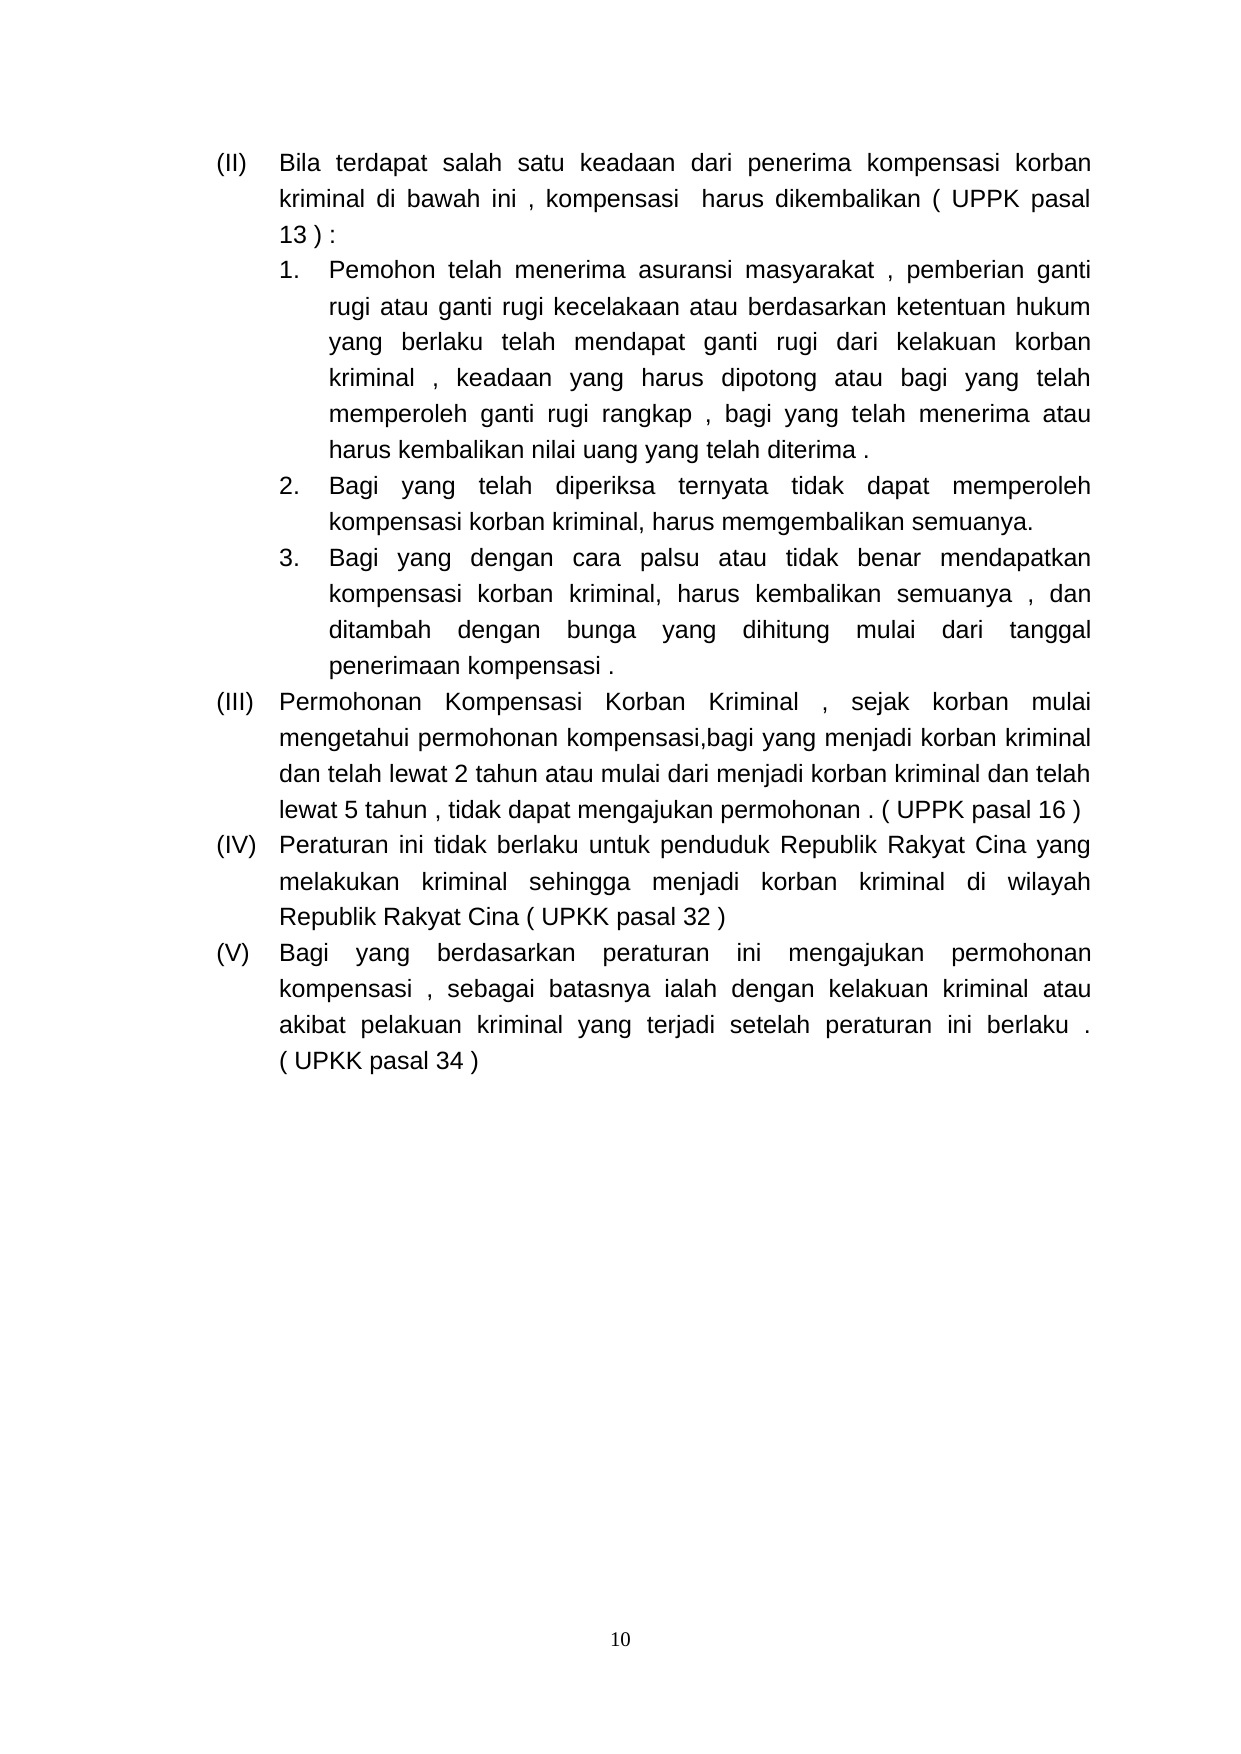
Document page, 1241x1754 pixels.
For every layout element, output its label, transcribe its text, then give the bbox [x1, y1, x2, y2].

text 2. Bagi yang telah diperiksa ternyata tidak dapat memperoleh kompensasi korban kriminal, harus memgembalikan semuanya. [279, 471, 1092, 536]
text 1. Pemohon telah menerima asuransi masyarakat , pemberian ganti rugi atau ganti rugi kecelakaan atau berdasarkan ketentuan hukum yang berlaku telah mendapat ganti rugi dari kelakuan korban kriminal , keadaan yang harus dipotong atau bagi yang telah memperoleh ganti rugi rangkap , bagi yang telah menerima atau harus kembalikan nilai uang yang telah diterima . [279, 256, 1092, 464]
text (IV) Peraturan ini tidak berlaku untuk penduduk Republik Rakyat Cina yang melakukan kriminal sehingga menjadi korban kriminal di wilayah Republik Rakyat Cina ( UPKK pasal 32 ) [216, 831, 1092, 931]
text (II) Bila terdapat salah satu keadaan dari penerima kompensasi korban kriminal di bawah ini , kompensasi harus dikembalikan ( UPPK pasal 13 ) : [216, 148, 1092, 248]
text 3. Bagi yang dengan cara palsu atau tidak benar mendapatkan kompensasi korban kriminal, harus kembalikan semuanya , dan ditambah dengan bunga yang dihitung mulai dari tanggal penerimaan kompensasi . [279, 543, 1092, 679]
text (V) Bagi yang berdasarkan peraturan ini mengajukan permohonan kompensasi , sebagai batasnya ialah dengan kelakuan kriminal atau akibat pelakuan kriminal yang terjadi setelah peraturan ini berlaku . ( UPKK pasal 34 ) [216, 938, 1092, 1075]
text (III) Permohonan Kompensasi Korban Kriminal , sejak korban mulai mengetahui permohonan kompensasi,bagi yang menjadi korban kriminal dan telah lewat 2 tahun atau mulai dari menjadi korban kriminal dan telah lewat 5 tahun , tidak dapat mengajukan permohonan . ( UPPK pasal 16 ) [216, 687, 1092, 823]
